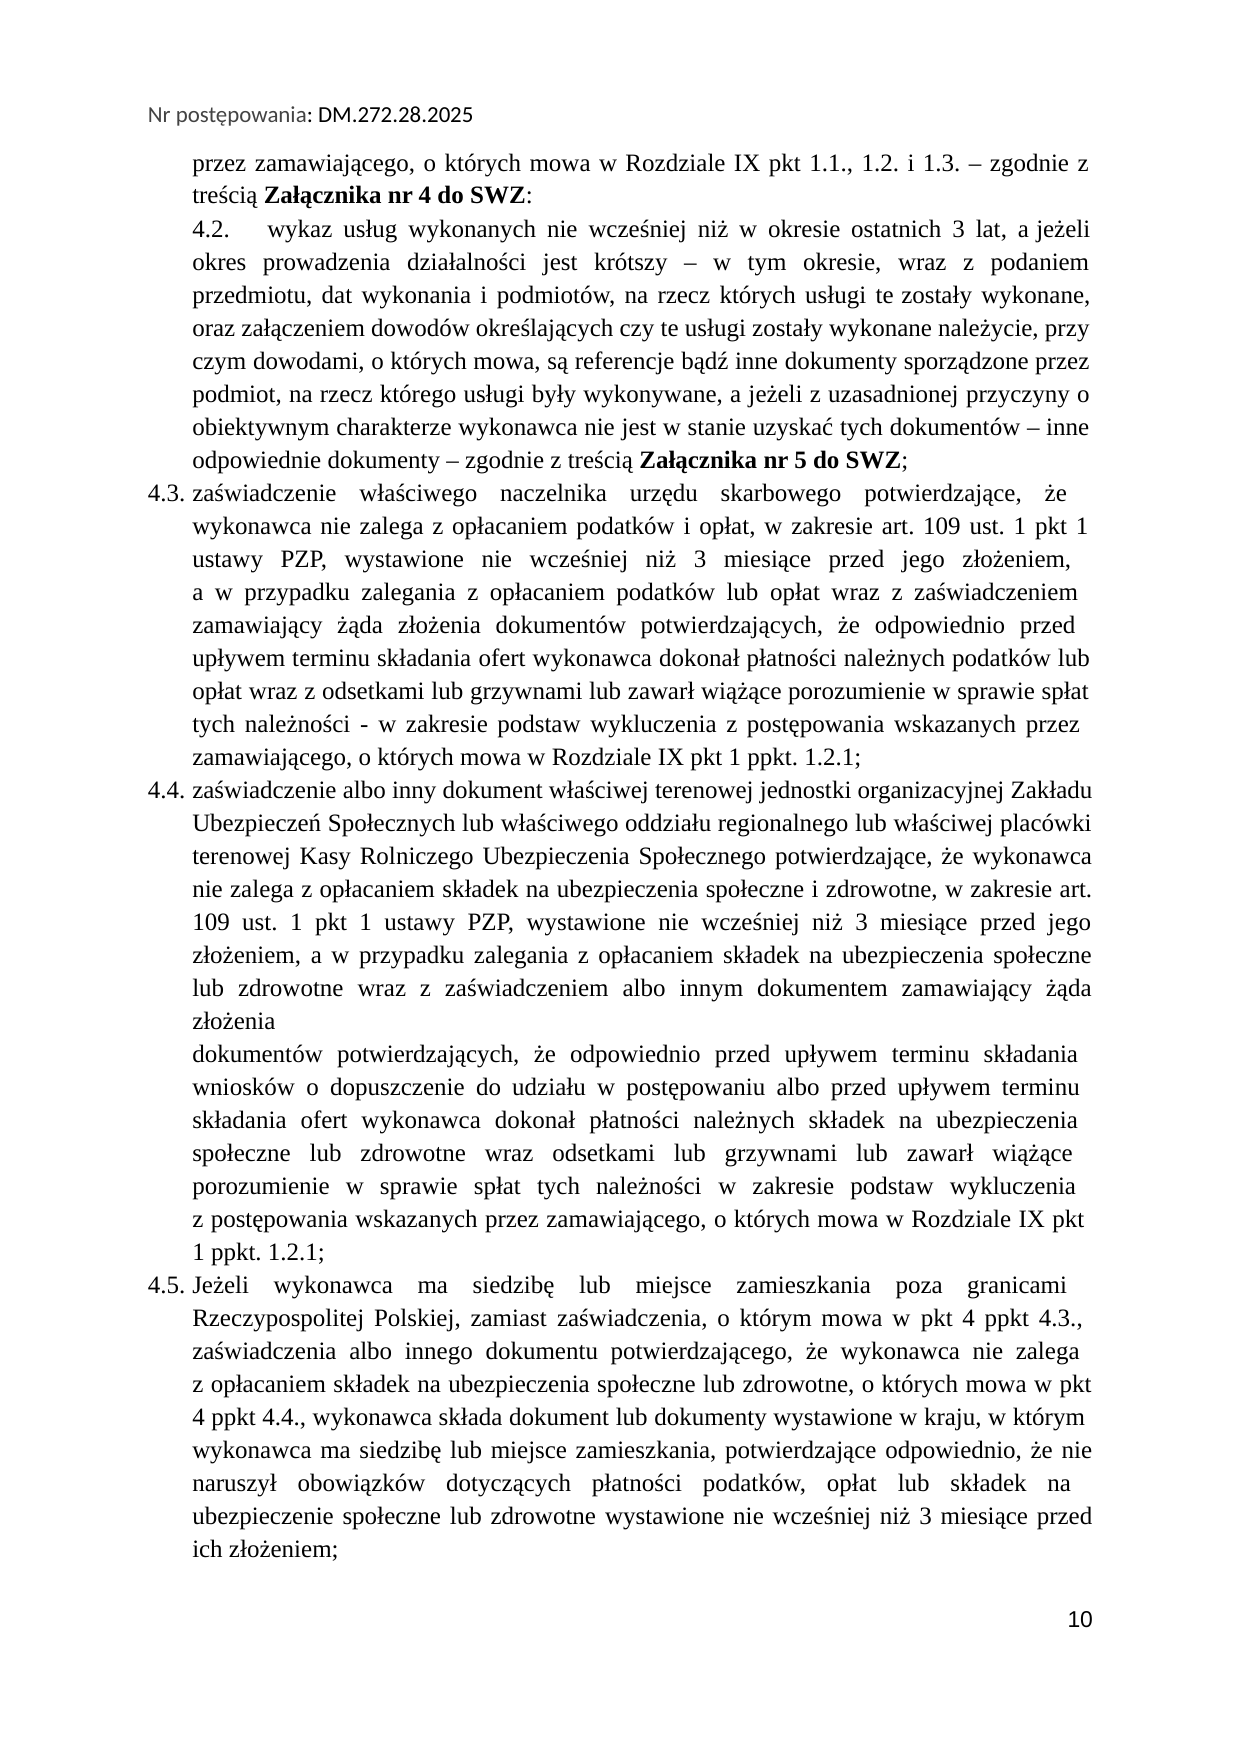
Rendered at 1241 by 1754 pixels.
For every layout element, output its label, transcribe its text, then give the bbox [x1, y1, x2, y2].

list Jeżeli wykonawca ma siedzibę lub miejsce zamieszkania poza granicami Rzeczypospolitej Polskiej, zamiast zaświadczenia, o którym mowa w pkt 4 ppkt 4.3., zaświadczenia albo innego dokumentu potwierdzającego, że wykonawca nie zalega z opłacaniem składek na ubezpieczenia społeczne lub zdrowotne, o których mowa w pkt 4 ppkt 4.4., wykonawca składa dokument lub dokumenty wystawione w kraju, w którym wykonawca ma siedzibę lub miejsce zamieszkania, potwierdzające odpowiednio, że nie naruszył obowiązków dotyczących płatności podatków, opłat lub składek na ubezpieczenie społeczne lub zdrowotne wystawione nie wcześniej niż 3 miesiące przed ich złożeniem; [148, 1270, 1093, 1563]
list zaświadczenie albo inny dokument właściwej terenowej jednostki organizacyjnej Zakładu Ubezpieczeń Społecznych lub właściwego oddziału regionalnego lub właściwej placówki terenowej Kasy Rolniczego Ubezpieczenia Społecznego potwierdzające, że wykonawca nie zalega z opłacaniem składek na ubezpieczenia społeczne i zdrowotne, w zakresie art. 109 ust. 1 pkt 1 ustawy PZP, wystawione nie wcześniej niż 3 miesiące przed jego złożeniem, a w przypadku zalegania z opłacaniem składek na ubezpieczenia społeczne lub zdrowotne wraz z zaświadczeniem albo innym dokumentem zamawiający żąda złożenia dokumentów potwierdzających, że odpowiednio przed upływem terminu składania wniosków o dopuszczenie do udziału w postępowaniu albo przed upływem terminu składania ofert wykonawca dokonał płatności należnych składek na ubezpieczenia społeczne lub zdrowotne wraz odsetkami lub grzywnami lub zawarł wiążące porozumienie w sprawie spłat tych należności w zakresie podstaw wykluczenia z postępowania wskazanych przez zamawiającego, o których mowa w Rozdziale IX pkt 1 ppkt. 1.2.1; [148, 775, 1093, 1266]
list przez zamawiającego, o których mowa w Rozdziale IX pkt 1.1., 1.2. i 1.3. – zgodnie z treścią Załącznika nr 4 do SWZ: [192, 148, 1090, 209]
list zaświadczenie właściwego naczelnika urzędu skarbowego potwierdzające, że wykonawca nie zalega z opłacaniem podatków i opłat, w zakresie art. 109 ust. 1 pkt 1 ustawy PZP, wystawione nie wcześniej niż 3 miesiące przed jego złożeniem, a w przypadku zalegania z opłacaniem podatków lub opłat wraz z zaświadczeniem zamawiający żąda złożenia dokumentów potwierdzających, że odpowiednio przed upływem terminu składania ofert wykonawca dokonał płatności należnych podatków lub opłat wraz z odsetkami lub grzywnami lub zawarł wiążące porozumienie w sprawie spłat tych należności - w zakresie podstaw wykluczenia z postępowania wskazanych przez zamawiającego, o których mowa w Rozdziale IX pkt 1 ppkt. 1.2.1; [148, 478, 1090, 771]
list wykaz usług wykonanych nie wcześniej niż w okresie ostatnich 3 lat, a jeżeli okres prowadzenia działalności jest krótszy – w tym okresie, wraz z podaniem przedmiotu, dat wykonania i podmiotów, na rzecz których usługi te zostały wykonane, oraz załączeniem dowodów określających czy te usługi zostały wykonane należycie, przy czym dowodami, o których mowa, są referencje bądź inne dokumenty sporządzone przez podmiot, na rzecz którego usługi były wykonywane, a jeżeli z uzasadnionej przyczyny o obiektywnym charakterze wykonawca nie jest w stanie uzyskać tych dokumentów – inne odpowiednie dokumenty – zgodnie z treścią Załącznika nr 5 do SWZ; [192, 214, 1090, 473]
